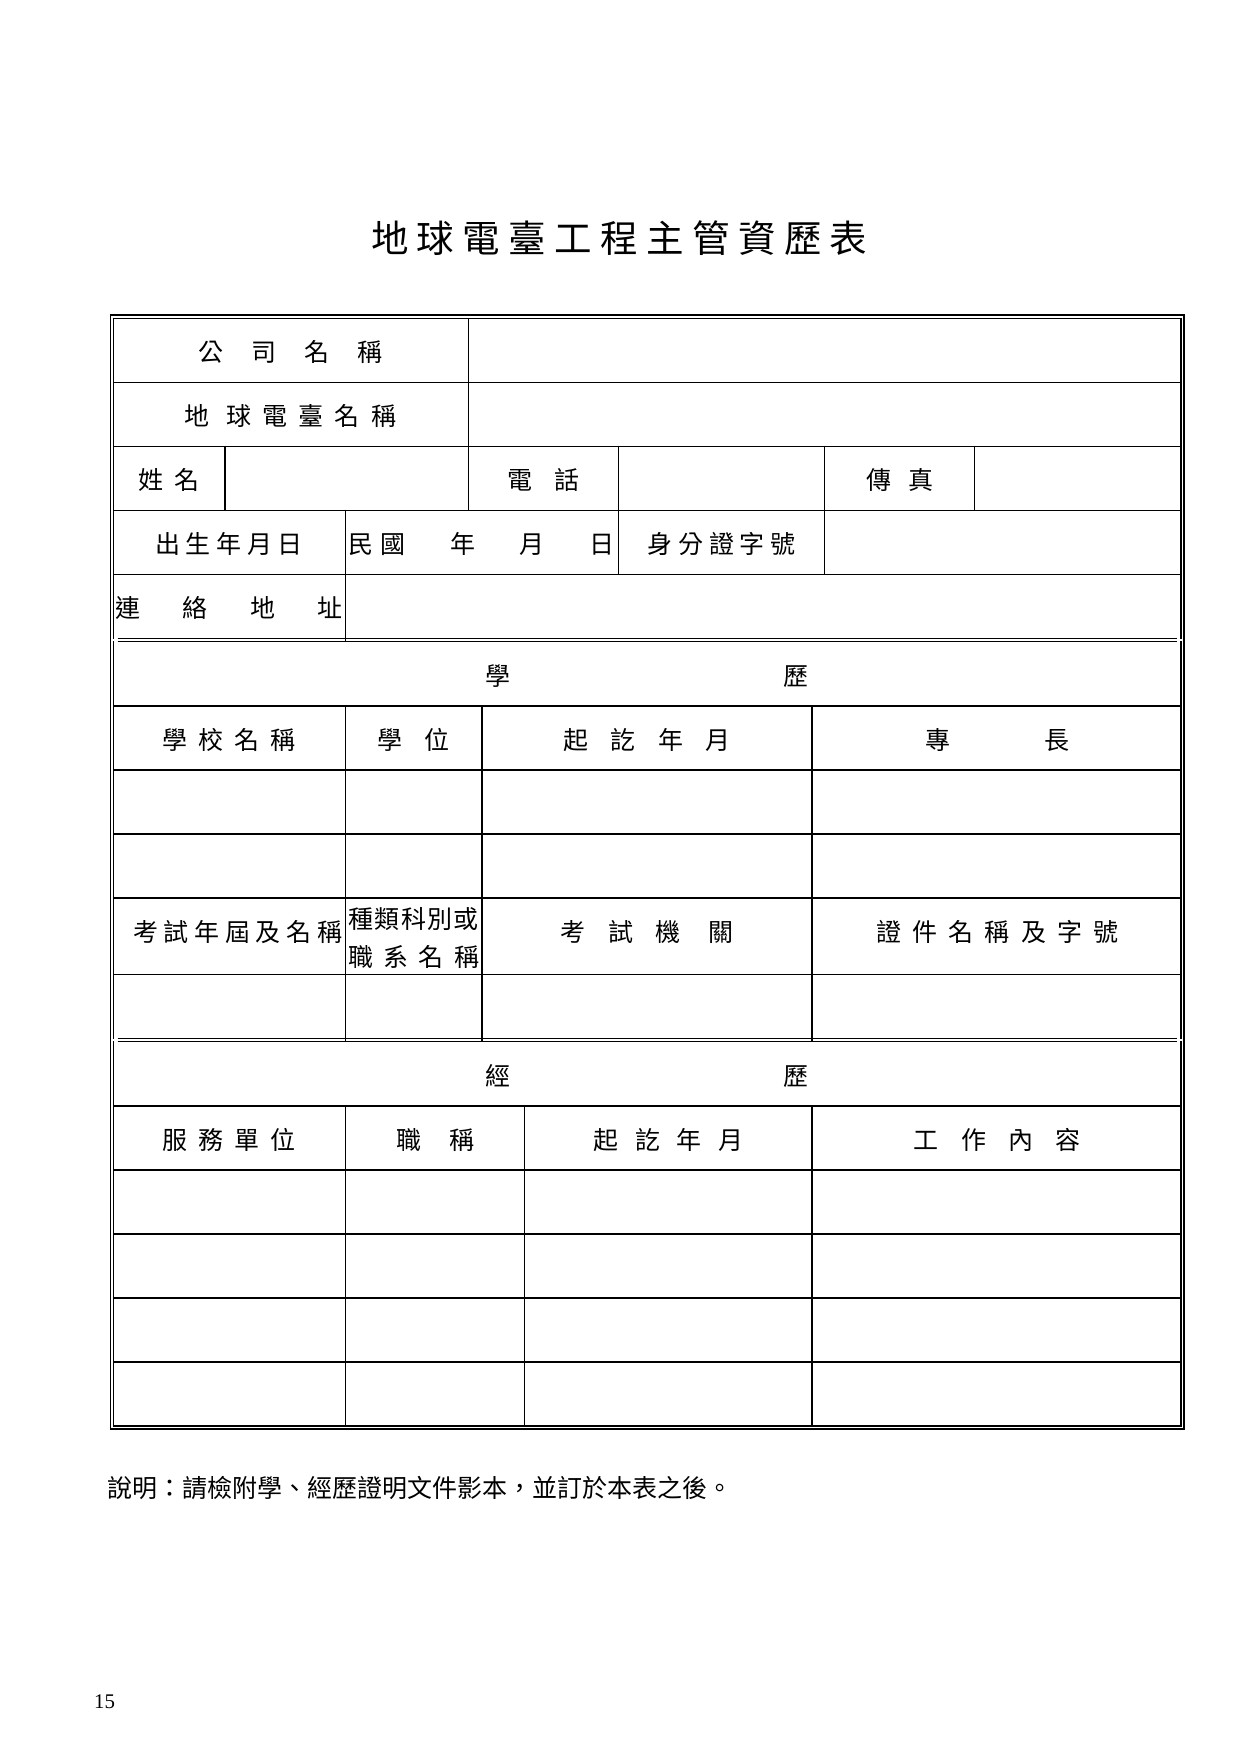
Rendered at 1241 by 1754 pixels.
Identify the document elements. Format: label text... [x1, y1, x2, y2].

table_cell [346, 835, 481, 897]
table_cell 職 稱 [346, 1107, 524, 1169]
table_cell [525, 1299, 811, 1361]
table_cell [813, 1363, 1180, 1425]
table_cell 起 訖 年 月 [483, 707, 811, 769]
table_cell 工 作 內 容 [813, 1107, 1180, 1169]
table_cell 學 歷 [112, 638, 1183, 705]
table_cell [346, 1235, 524, 1297]
table_cell [813, 771, 1180, 833]
table_cell [813, 1235, 1180, 1297]
table_cell [483, 975, 811, 1038]
table_cell 電 話 [469, 447, 618, 509]
table_cell [483, 771, 811, 833]
table_cell [346, 575, 1180, 638]
table_cell [975, 447, 1180, 509]
table_cell [525, 1363, 811, 1425]
table_cell [483, 835, 811, 897]
table_cell [525, 1171, 811, 1233]
table_cell [226, 447, 468, 509]
table_cell 種類科別或 職系名稱 [346, 899, 481, 974]
table_cell 身 分 證 字 號 [619, 511, 824, 574]
table_cell [825, 511, 1180, 574]
table_cell [619, 447, 824, 509]
table_cell [813, 1299, 1180, 1361]
table_cell [114, 835, 345, 897]
table_cell [525, 1235, 811, 1297]
table_cell [346, 975, 481, 1038]
text 說明：請檢附學、經歷證明文件影本，並訂於本表之後。 [94, 1467, 1144, 1505]
text 地 球 電 臺 工 程 主 管 資 歷 表 [94, 209, 1144, 263]
table_cell [813, 975, 1180, 1038]
table_cell 地 球 電 臺 名 稱 [114, 383, 468, 446]
table_cell [346, 1299, 524, 1361]
table_cell 出 生 年 月 日 [114, 511, 345, 574]
table_cell [114, 1363, 345, 1425]
table_cell [114, 1171, 345, 1233]
table_cell 傳 真 [825, 447, 974, 509]
table_cell 連 絡 地 址 [114, 575, 345, 638]
table_cell 證 件 名 稱 及 字 號 [813, 899, 1180, 974]
table_cell 考試年屆及名稱 [114, 899, 345, 974]
table_cell 起 訖 年 月 [525, 1107, 811, 1169]
table_cell [346, 771, 481, 833]
table_header [469, 319, 1180, 381]
table_cell 經 歷 [112, 1038, 1183, 1105]
table_cell [114, 771, 345, 833]
table_cell [469, 383, 1180, 446]
table_cell 考 試 機 關 [483, 899, 811, 974]
table_header 公 司 名 稱 [114, 319, 468, 381]
table_cell [346, 1171, 524, 1233]
table_cell 民國 年 月 日 [346, 511, 618, 574]
table_cell 姓 名 [114, 447, 224, 509]
table_cell 服 務 單 位 [114, 1107, 345, 1169]
table_cell [346, 1363, 524, 1425]
table_cell 學 位 [346, 707, 481, 769]
table_cell [114, 1299, 345, 1361]
table_cell 學 校 名 稱 [114, 707, 345, 769]
table_cell 專 長 [813, 707, 1180, 769]
table_cell [114, 1235, 345, 1297]
table_cell [813, 835, 1180, 897]
table_cell [114, 975, 345, 1038]
table_cell [813, 1171, 1180, 1233]
